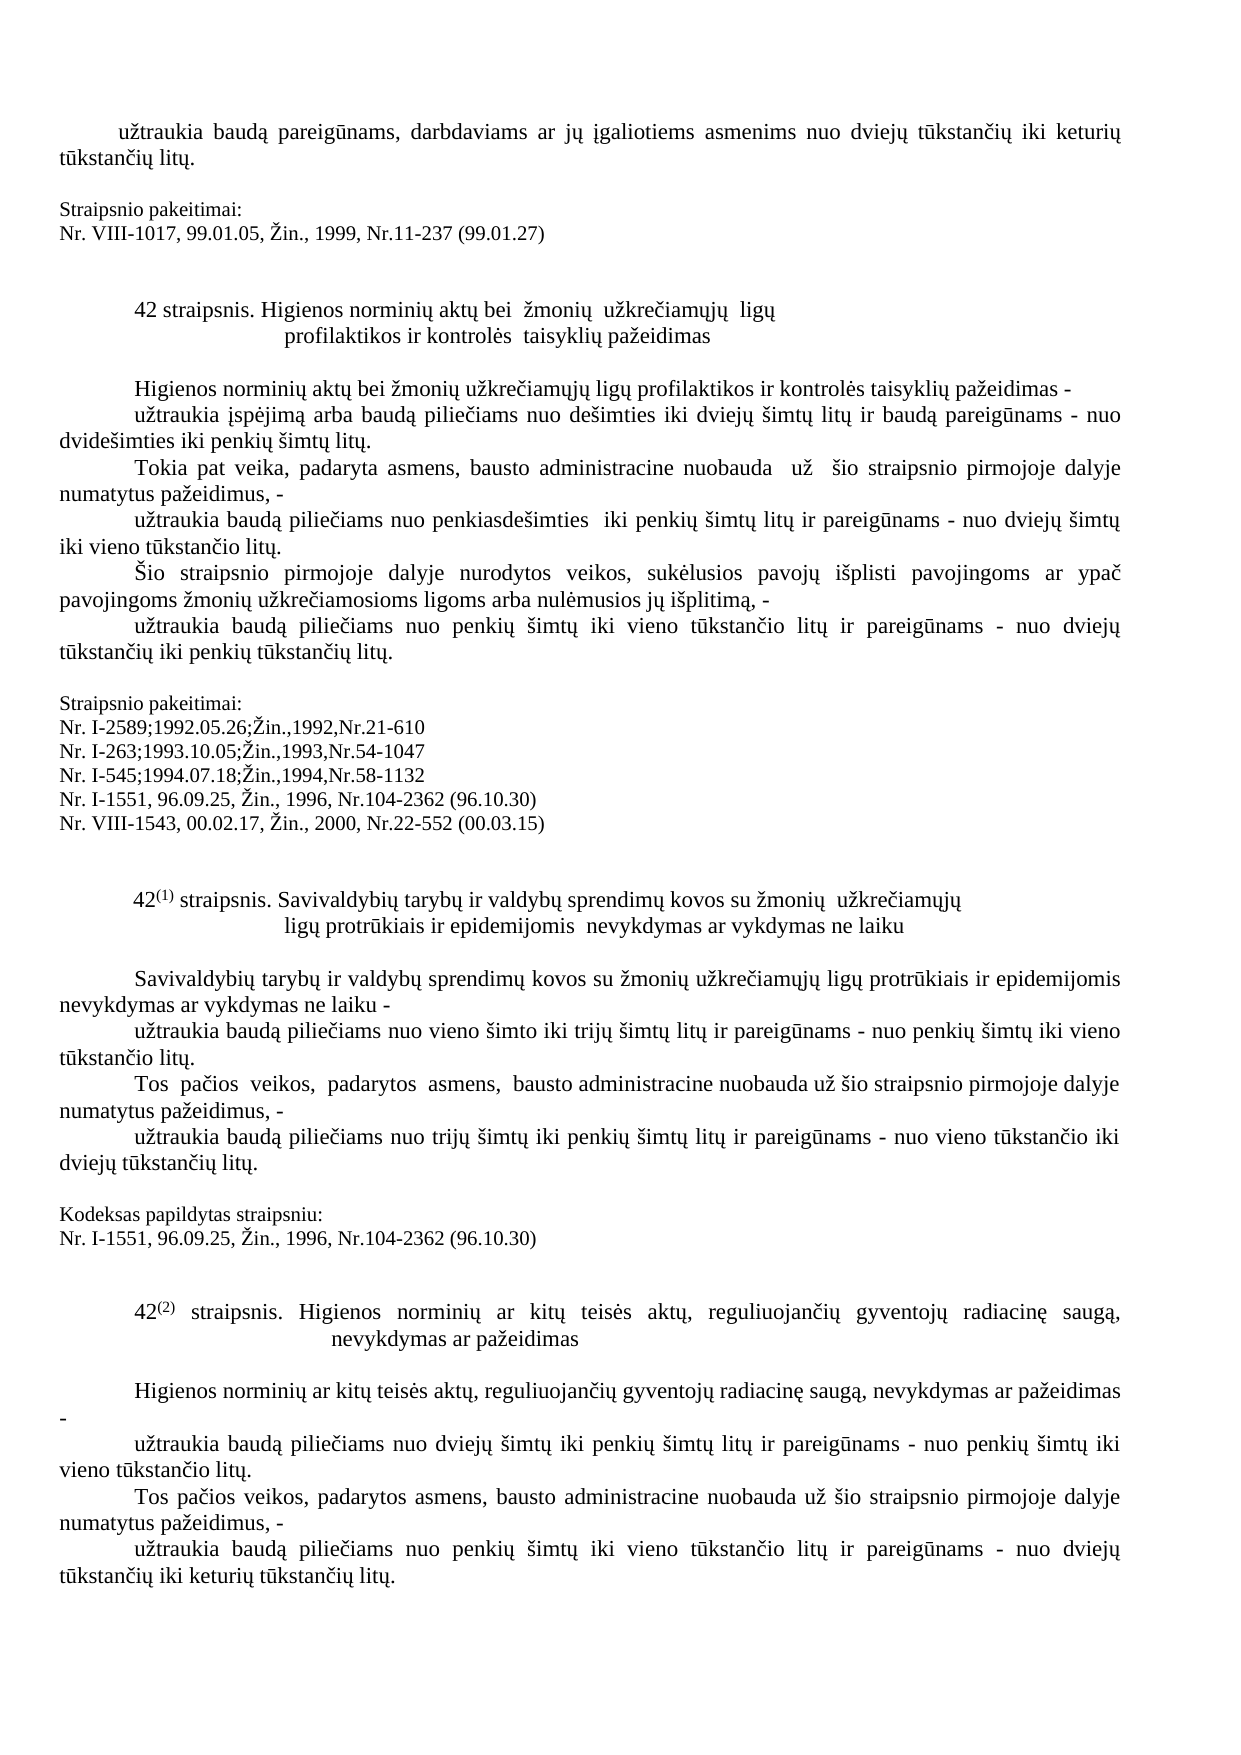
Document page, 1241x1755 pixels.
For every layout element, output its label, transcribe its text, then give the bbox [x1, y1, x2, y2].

text Nr. I-1551, 96.09.25, Žin., 1996, Nr.104-2362 (96.10.30) [59, 1226, 1122, 1250]
text 42(2) straipsnis. Higienos norminių ar kitų teisės aktų, reguliuojančių gyventojų radiacinę saugą, nevykdymas ar pažeidimas [134, 1298, 1122, 1351]
text užtraukia baudą piliečiams nuo trijų šimtų iki penkių šimtų litų ir pareigūnams - nuo vieno tūkstančio iki dviejų tūkstančių litų. [59, 1123, 1122, 1176]
text ligų protrūkiais ir epidemijomis nevykdymas ar vykdymas ne laiku [209, 912, 1122, 938]
text Šio straipsnio pirmojoje dalyje nurodytos veikos, sukėlusios pavojų išplisti pavojingoms ar ypač pavojingoms žmonių užkrečiamosioms ligoms arba nulėmusios jų išplitimą, - [59, 559, 1122, 612]
text užtraukia baudą piliečiams nuo dviejų šimtų iki penkių šimtų litų ir pareigūnams - nuo penkių šimtų iki vieno tūkstančio litų. [59, 1430, 1122, 1483]
text Nr. VIII-1543, 00.02.17, Žin., 2000, Nr.22-552 (00.03.15) [59, 811, 1122, 835]
text Nr. I-263;1993.10.05;Žin.,1993,Nr.54-1047 [59, 739, 1122, 763]
text užtraukia baudą piliečiams nuo penkiasdešimties iki penkių šimtų litų ir pareigūnams - nuo dviejų šimtų iki vieno tūkstančio litų. [59, 507, 1122, 559]
text Higienos norminių ar kitų teisės aktų, reguliuojančių gyventojų radiacinę saugą, nevykdymas ar pažeidimas - [59, 1377, 1122, 1430]
text Kodeksas papildytas straipsniu: [59, 1202, 1122, 1226]
text Tos pačios veikos, padarytos asmens, bausto administracine nuobauda už šio straipsnio pirmojoje dalyje numatytus pažeidimus, - [59, 1070, 1122, 1123]
text Nr. I-1551, 96.09.25, Žin., 1996, Nr.104-2362 (96.10.30) [59, 787, 1122, 811]
text užtraukia baudą pareigūnams, darbdaviams ar jų įgaliotiems asmenims nuo dviejų tūkstančių iki keturių tūkstančių litų. [59, 118, 1122, 171]
text Nr. VIII-1017, 99.01.05, Žin., 1999, Nr.11-237 (99.01.27) [59, 221, 1122, 245]
text Tos pačios veikos, padarytos asmens, bausto administracine nuobauda už šio straipsnio pirmojoje dalyje numatytus pažeidimus, - [59, 1483, 1122, 1536]
text 42(1) straipsnis. Savivaldybių tarybų ir valdybų sprendimų kovos su žmonių užkrečiamųjų [59, 886, 1122, 912]
text Higienos norminių aktų bei žmonių užkrečiamųjų ligų profilaktikos ir kontrolės taisyklių pažeidimas - [59, 375, 1122, 401]
text Tokia pat veika, padaryta asmens, bausto administracine nuobauda už šio straipsnio pirmojoje dalyje numatytus pažeidimus, - [59, 454, 1122, 507]
text užtraukia baudą piliečiams nuo penkių šimtų iki vieno tūkstančio litų ir pareigūnams - nuo dviejų tūkstančių iki keturių tūkstančių litų. [59, 1536, 1122, 1588]
text užtraukia baudą piliečiams nuo vieno šimto iki trijų šimtų litų ir pareigūnams - nuo penkių šimtų iki vieno tūkstančio litų. [59, 1018, 1122, 1070]
text Straipsnio pakeitimai: [59, 691, 1122, 715]
text profilaktikos ir kontrolės taisyklių pažeidimas [134, 322, 1122, 348]
text užtraukia baudą piliečiams nuo penkių šimtų iki vieno tūkstančio litų ir pareigūnams - nuo dviejų tūkstančių iki penkių tūkstančių litų. [59, 612, 1122, 665]
text užtraukia įspėjimą arba baudą piliečiams nuo dešimties iki dviejų šimtų litų ir baudą pareigūnams - nuo dvidešimties iki penkių šimtų litų. [59, 401, 1122, 454]
text 42 straipsnis. Higienos norminių aktų bei žmonių užkrečiamųjų ligų [59, 296, 1122, 322]
text Straipsnio pakeitimai: [59, 197, 1122, 221]
text Nr. I-545;1994.07.18;Žin.,1994,Nr.58-1132 [59, 763, 1122, 787]
text Savivaldybių tarybų ir valdybų sprendimų kovos su žmonių užkrečiamųjų ligų protrūkiais ir epidemijomis nevykdymas ar vykdymas ne laiku - [59, 965, 1122, 1018]
text Nr. I-2589;1992.05.26;Žin.,1992,Nr.21-610 [59, 715, 1122, 739]
